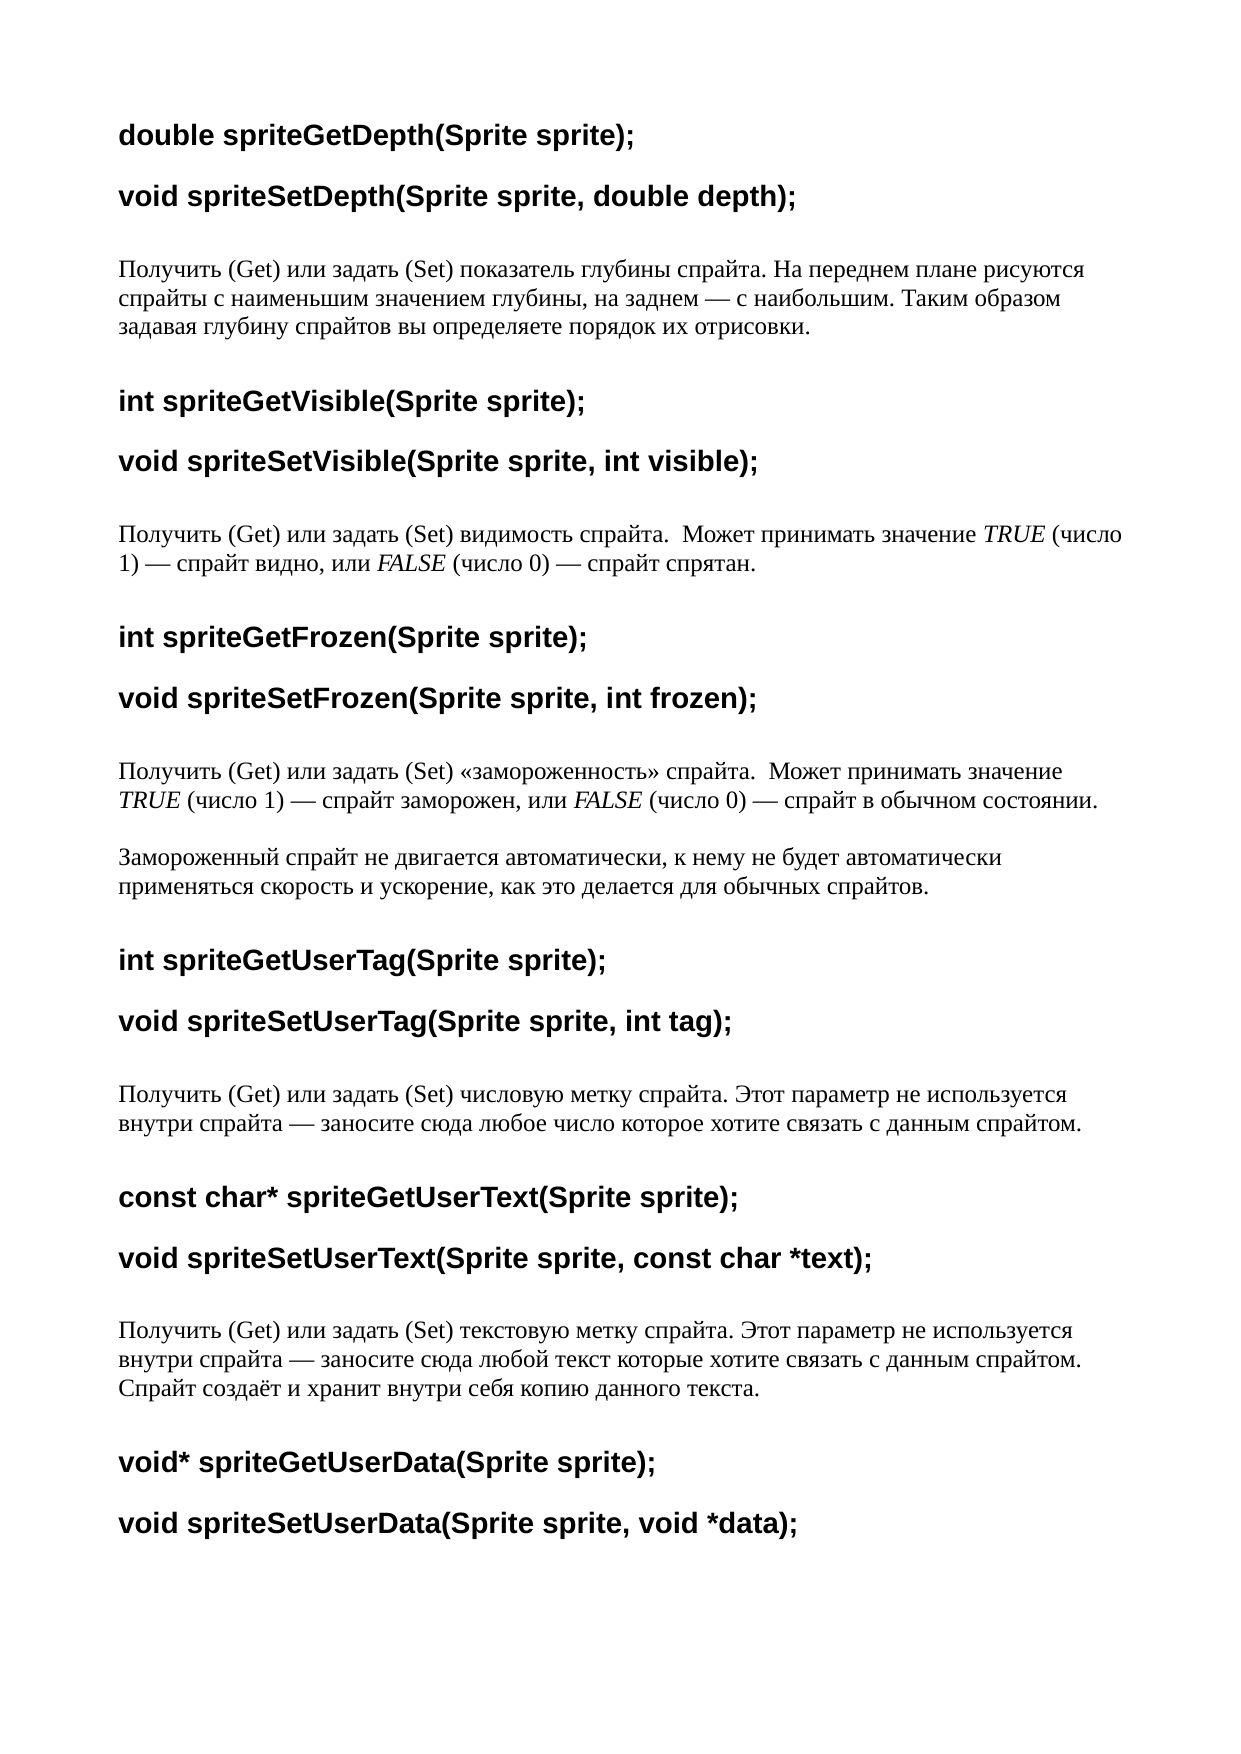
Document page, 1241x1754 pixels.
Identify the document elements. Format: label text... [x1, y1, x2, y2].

subtitle void spriteSetUserData(Sprite sprite, void *data); [118, 1506, 1122, 1540]
subtitle const char* spriteGetUserText(Sprite sprite); [118, 1180, 1122, 1213]
subtitle void spriteSetUserText(Sprite sprite, const char *text); [118, 1241, 1122, 1274]
text Получить (Get) или задать (Set) текстовую метку спрайта. Этот параметр не используется внутри спрайта — заносите сюда любой текст которые хотите связать с данным спрайтом. Спрайт создаёт и хранит внутри себя копию данного текста. [118, 1316, 1122, 1402]
subtitle void spriteSetDepth(Sprite sprite, double depth); [118, 179, 1122, 213]
text Замороженный спрайт не двигается автоматически, к нему не будет автоматически применяться скорость и ускорение, как это делается для обычных спрайтов. [118, 842, 1122, 900]
text Получить (Get) или задать (Set) «замороженность» спрайта. Может принимать значение TRUE (число 1) — спрайт заморожен, или FALSE (число 0) — спрайт в обычном состоянии. [118, 756, 1122, 813]
text Получить (Get) или задать (Set) показатель глубины спрайта. На переднем плане рисуются спрайты с наименьшим значением глубины, на заднем — с наибольшим. Таким образом задавая глубину спрайтов вы определяете порядок их отрисовки. [118, 254, 1122, 340]
subtitle int spriteGetVisible(Sprite sprite); [118, 383, 1122, 417]
subtitle int spriteGetFrozen(Sprite sprite); [118, 620, 1122, 654]
text Получить (Get) или задать (Set) числовую метку спрайта. Этот параметр не используется внутри спрайта — заносите сюда любое число которое хотите связать с данным спрайтом. [118, 1079, 1122, 1136]
subtitle void* spriteGetUserData(Sprite sprite); [118, 1445, 1122, 1479]
text Получить (Get) или задать (Set) видимость спрайта. Может принимать значение TRUE (число 1) — спрайт видно, или FALSE (число 0) — спрайт спрятан. [118, 519, 1122, 577]
subtitle void spriteSetVisible(Sprite sprite, int visible); [118, 444, 1122, 478]
subtitle void spriteSetUserTag(Sprite sprite, int tag); [118, 1004, 1122, 1038]
subtitle int spriteGetUserTag(Sprite sprite); [118, 943, 1122, 977]
subtitle void spriteSetFrozen(Sprite sprite, int frozen); [118, 681, 1122, 715]
subtitle double spriteGetDepth(Sprite sprite); [118, 118, 1122, 152]
